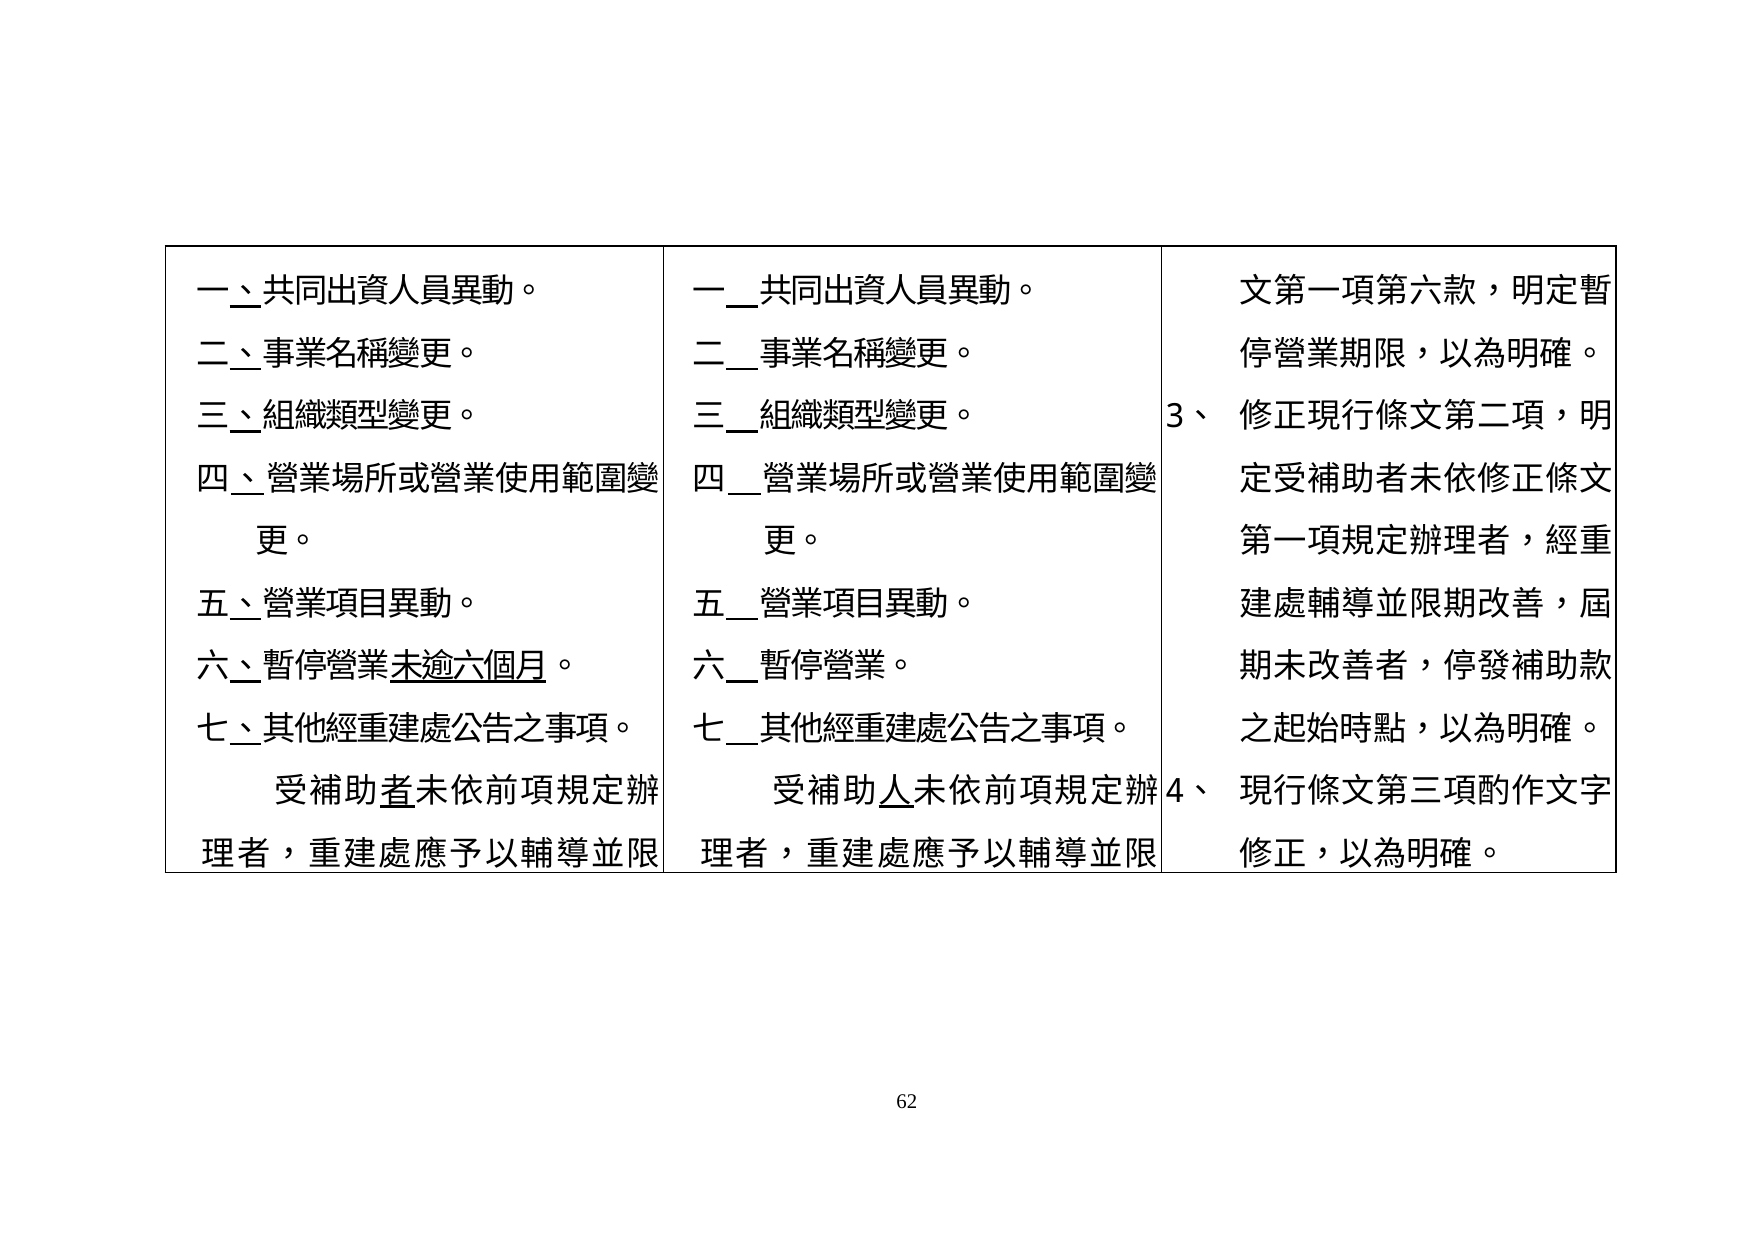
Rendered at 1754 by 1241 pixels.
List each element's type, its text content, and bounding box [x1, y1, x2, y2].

table_cell 一 共同出資人員異動。 二 事業名稱變更。 三 組織類型變更。 四 營業場所或營業使用範圍變更。 五 營業項目異動。 六 暫停營業。 七 其他經重建處公告之事項。 受補助人未依前項規定辦理者，重建處應予以輔導並限 [664, 247, 1161, 871]
table_cell 一、共同出資人員異動。 二、事業名稱變更。 三、組織類型變更。 四、營業場所或營業使用範圍變更。 五、營業項目異動。 六、暫停營業未逾六個月。 七、其他經重建處公告之事項。 受補助者未依前項規定辦理者，重建處應予以輔導並限 [166, 247, 663, 871]
table_cell 條次遞改。 現行條文第一項本文酌作內容修正，另修正現行條文第一項第六款，明定暫停營業期限，以為明確。 修正現行條文第二項，明定受補助者未依修正條文第一項規定辦理者，經重建處輔導並限期改善，屆期未改善者，停發補助款之起始時點，以為明確。 現行條文第三項酌作文字修正，以為明確。 依現行法制體例於現行條文第一項各款款次與該款文字間之空格修正為頓號。 [1162, 247, 1615, 871]
